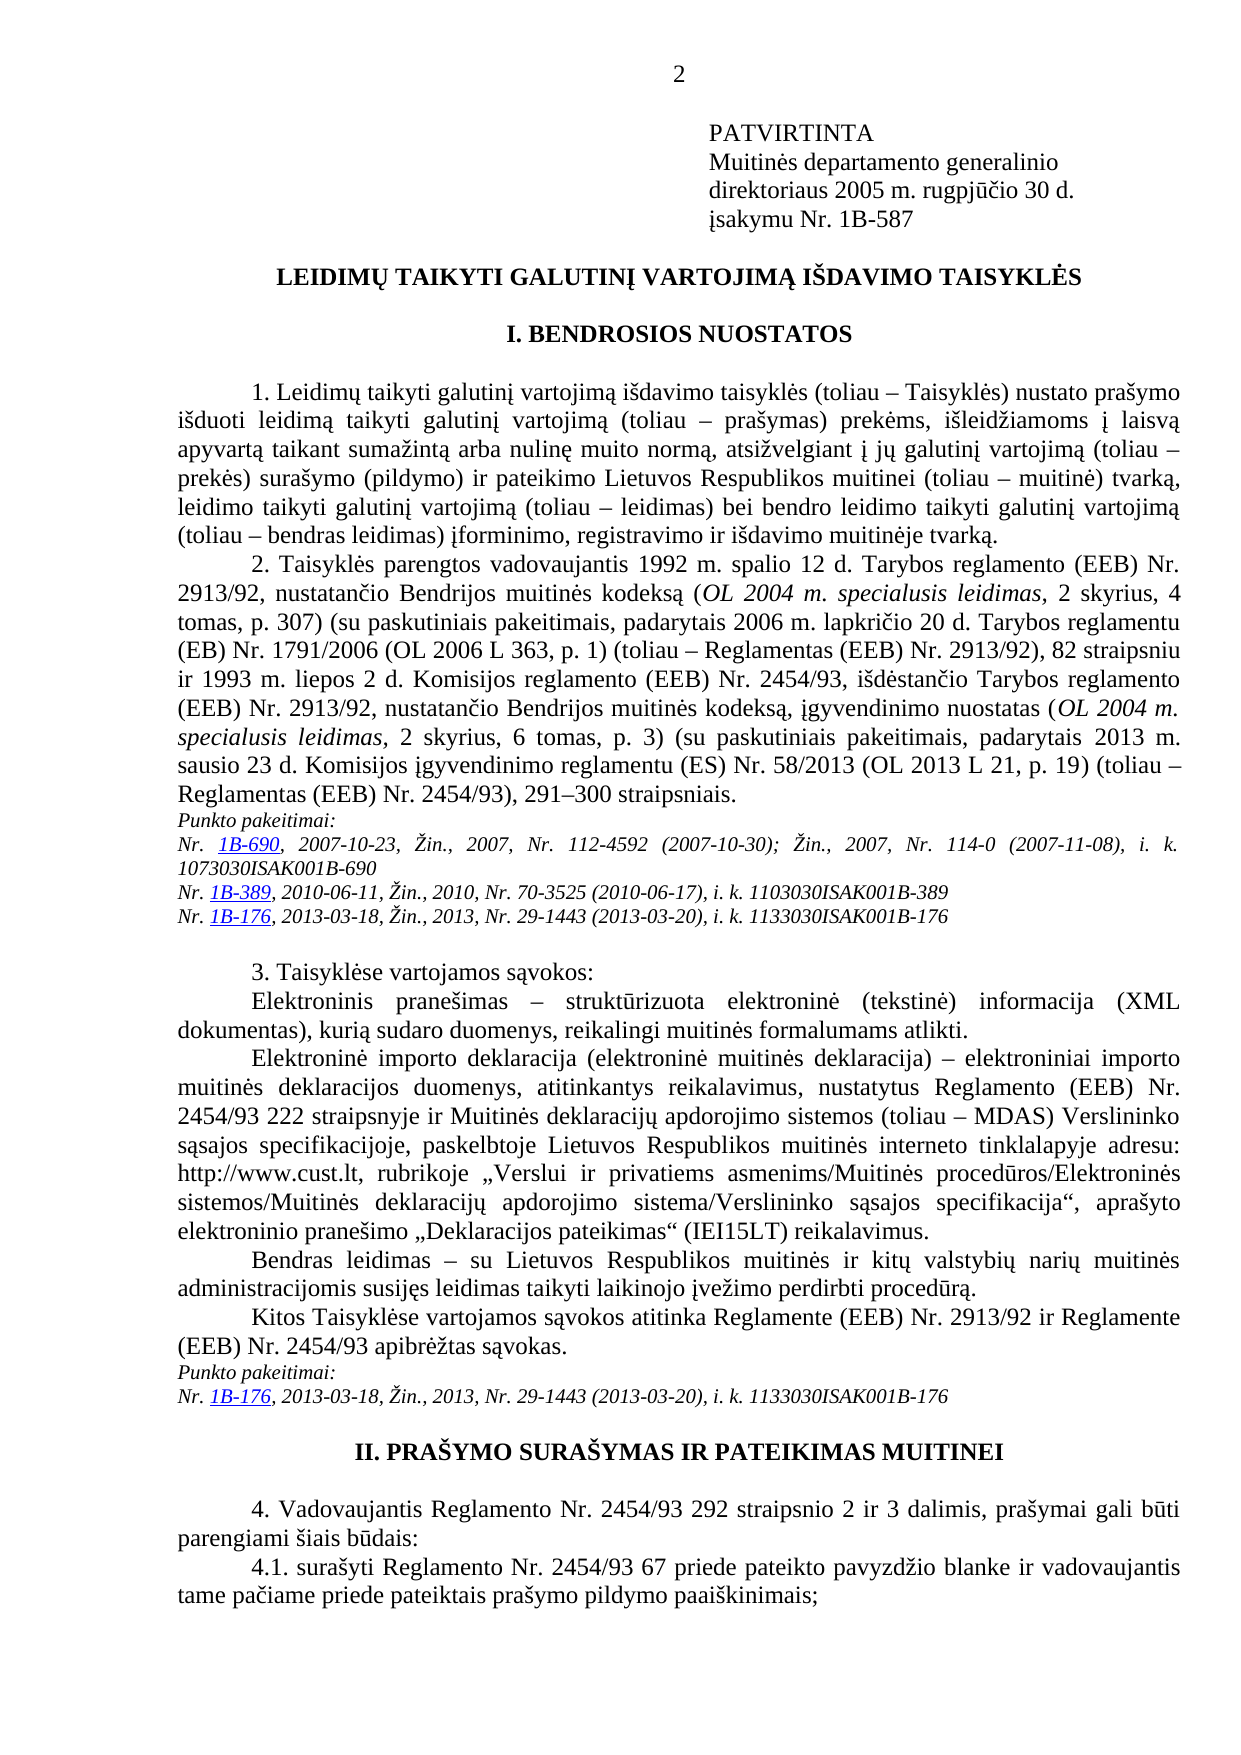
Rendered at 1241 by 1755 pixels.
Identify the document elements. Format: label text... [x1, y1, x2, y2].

text Bendras leidimas – su Lietuvos Respublikos muitinės ir kitų valstybių narių muitinės administracijomis susijęs leidimas taikyti laikinojo įvežimo perdirbti procedūrą. [177, 1245, 1181, 1302]
text Nr. 1B-176, 2013-03-18, Žin., 2013, Nr. 29-1443 (2013-03-20), i. k. 1133030ISAK001B-176 [177, 904, 1181, 928]
text Elektroninis pranešimas – struktūrizuota elektroninė (tekstinė) informacija (XML dokumentas), kurią sudaro duomenys, reikalingi muitinės formalumams atlikti. [177, 986, 1181, 1043]
text Punkto pakeitimai: [177, 808, 1181, 832]
text Nr. 1B-690, 2007-10-23, Žin., 2007, Nr. 112-4592 (2007-10-30); Žin., 2007, Nr. 114-0 (2007-11-08), i. k. 1073030ISAK001B-690 [177, 832, 1181, 880]
text Punkto pakeitimai: [177, 1360, 1181, 1384]
text 1. Leidimų taikyti galutinį vartojimą išdavimo taisyklės (toliau – Taisyklės) nustato prašymo išduoti leidimą taikyti galutinį vartojimą (toliau – prašymas) prekėms, išleidžiamoms į laisvą apyvartą taikant sumažintą arba nulinę muito normą, atsižvelgiant į jų galutinį vartojimą (toliau – prekės) surašymo (pildymo) ir pateikimo Lietuvos Respublikos muitinei (toliau – muitinė) tvarką, leidimo taikyti galutinį vartojimą (toliau – leidimas) bei bendro leidimo taikyti galutinį vartojimą (toliau – bendras leidimas) įforminimo, registravimo ir išdavimo muitinėje tvarką. [177, 377, 1181, 549]
text Nr. 1B-389, 2010-06-11, Žin., 2010, Nr. 70-3525 (2010-06-17), i. k. 1103030ISAK001B-389 [177, 880, 1181, 904]
text 4. Vadovaujantis Reglamento Nr. 2454/93 292 straipsnio 2 ir 3 dalimis, prašymai gali būti parengiami šiais būdais: [177, 1494, 1181, 1552]
text direktoriaus 2005 m. rugpjūčio 30 d. [177, 176, 1181, 204]
text įsakymu Nr. 1B-587 [177, 204, 1181, 233]
text 4.1. surašyti Reglamento Nr. 2454/93 67 priede pateikto pavyzdžio blanke ir vadovaujantis tame pačiame priede pateiktais prašymo pildymo paaiškinimais; [177, 1552, 1181, 1609]
text I. BENDROSIOS NUOSTATOS [177, 319, 1181, 348]
text LEIDIMŲ TAIKYTI GALUTINĮ VARTOJIMĄ IŠDAVIMO TAISYKLĖS [177, 262, 1181, 291]
text II. PRAŠYMO SURAŠYMAS IR PATEIKIMAS MUITINEI [177, 1437, 1181, 1465]
text Muitinės departamento generalinio [177, 147, 1181, 176]
text 2. Taisyklės parengtos vadovaujantis 1992 m. spalio 12 d. Tarybos reglamento (EEB) Nr. 2913/92, nustatančio Bendrijos muitinės kodeksą (OL 2004 m. specialusis leidimas, 2 skyrius, 4 tomas, p. 307) (su paskutiniais pakeitimais, padarytais 2006 m. lapkričio 20 d. Tarybos reglamentu (EB) Nr. 1791/2006 (OL 2006 L 363, p. 1) (toliau – Reglamentas (EEB) Nr. 2913/92), 82 straipsniu ir 1993 m. liepos 2 d. Komisijos reglamento (EEB) Nr. 2454/93, išdėstančio Tarybos reglamento (EEB) Nr. 2913/92, nustatančio Bendrijos muitinės kodeksą, įgyvendinimo nuostatas (OL 2004 m. specialusis leidimas, 2 skyrius, 6 tomas, p. 3) (su paskutiniais pakeitimais, padarytais 2013 m. sausio 23 d. Komisijos įgyvendinimo reglamentu (ES) Nr. 58/2013 (OL 2013 L 21, p. 19) (toliau – Reglamentas (EEB) Nr. 2454/93), 291–300 straipsniais. [177, 549, 1181, 808]
text PATVIRTINTA [709, 118, 1181, 147]
text Nr. 1B-176, 2013-03-18, Žin., 2013, Nr. 29-1443 (2013-03-20), i. k. 1133030ISAK001B-176 [177, 1384, 1181, 1408]
text Elektroninė importo deklaracija (elektroninė muitinės deklaracija) – elektroniniai importo muitinės deklaracijos duomenys, atitinkantys reikalavimus, nustatytus Reglamento (EEB) Nr. 2454/93 222 straipsnyje ir Muitinės deklaracijų apdorojimo sistemos (toliau – MDAS) Verslininko sąsajos specifikacijoje, paskelbtoje Lietuvos Respublikos muitinės interneto tinklalapyje adresu: http://www.cust.lt, rubrikoje „Verslui ir privatiems asmenims/Muitinės procedūros/Elektroninės sistemos/Muitinės deklaracijų apdorojimo sistema/Verslininko sąsajos specifikacija“, aprašyto elektroninio pranešimo „Deklaracijos pateikimas“ (IEI15LT) reikalavimus. [177, 1043, 1181, 1245]
text Kitos Taisyklėse vartojamos sąvokos atitinka Reglamente (EEB) Nr. 2913/92 ir Reglamente (EEB) Nr. 2454/93 apibrėžtas sąvokas. [177, 1302, 1181, 1360]
text 3. Taisyklėse vartojamos sąvokos: [177, 957, 1181, 986]
